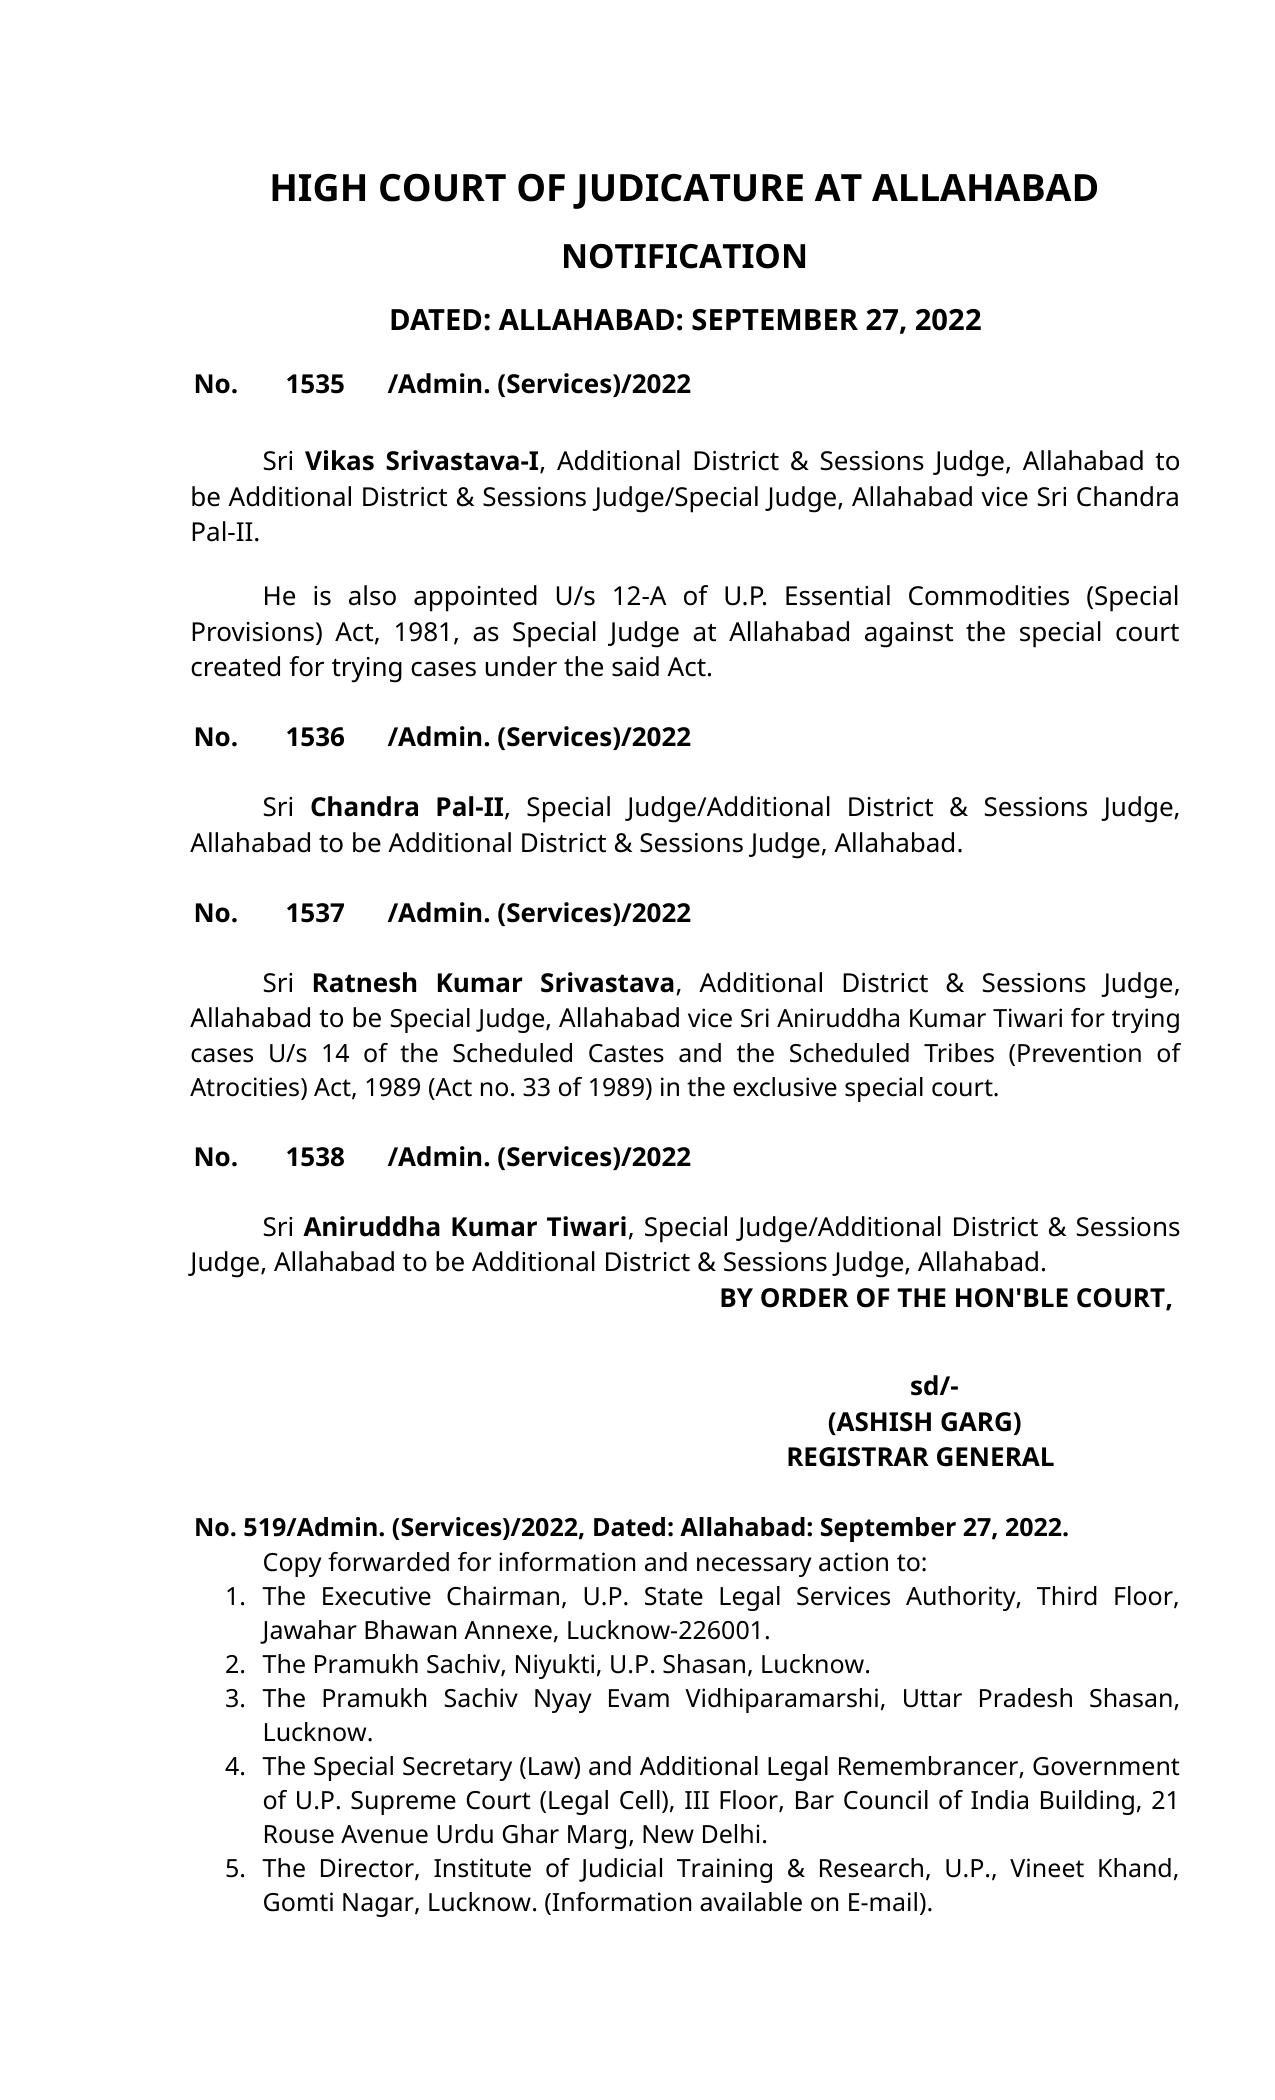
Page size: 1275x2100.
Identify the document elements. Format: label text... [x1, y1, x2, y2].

table_header 1538 [249, 1133, 382, 1179]
list The Executive Chairman, U.P. State Legal Services Authority, Third Floor, Jawahar Bhawan Annexe, Lucknow-226001. [225, 1578, 1181, 1646]
table_header No. [188, 889, 249, 936]
table_header /Admin. (Services)/2022 [382, 889, 762, 936]
text REGISTRAR GENERAL [187, 1439, 1181, 1474]
table_header No. [188, 1133, 249, 1179]
text Sri Chandra Pal-II, Special Judge/Additional District & Sessions Judge, Allahabad to be Additional District & Sessions Judge, Allahabad. [190, 789, 1181, 860]
table_header 1536 [249, 713, 382, 760]
list The Special Secretary (Law) and Additional Legal Remembrancer, Government of U.P. Supreme Court (Legal Cell), III Floor, Bar Council of India Building, 21 Rouse Avenue Urdu Ghar Marg, New Delhi. [225, 1748, 1181, 1851]
text BY ORDER OF THE HON'BLE COURT, [562, 1279, 1181, 1315]
text He is also appointed U/s 12-A of U.P. Essential Commodities (Special Provisions) Act, 1981, as Special Judge at Allahabad against the special court created for trying cases under the said Act. [190, 578, 1181, 684]
subtitle DATED: ALLAHABAD: SEPTEMBER 27, 2022 [187, 299, 1183, 339]
text Sri Aniruddha Kumar Tiwari, Special Judge/Additional District & Sessions Judge, Allahabad to be Additional District & Sessions Judge, Allahabad. [190, 1208, 1181, 1279]
subtitle NOTIFICATION [187, 233, 1181, 278]
text (ASHISH GARG) [187, 1403, 1183, 1439]
text Copy forwarded for information and necessary action to: [187, 1544, 1181, 1578]
table_header 1535 [249, 360, 382, 407]
text sd/- [187, 1368, 1181, 1403]
table_header /Admin. (Services)/2022 [382, 713, 762, 760]
text Sri Ratnesh Kumar Srivastava, Additional District & Sessions Judge, Allahabad to be Special Judge, Allahabad vice Sri Aniruddha Kumar Tiwari for trying cases U/s 14 of the Scheduled Castes and the Scheduled Tribes (Prevention of Atrocities) Act, 1989 (Act no. 33 of 1989) in the exclusive special court. [190, 964, 1181, 1104]
text HIGH COURT OF JUDICATURE AT ALLAHABAD [187, 161, 1181, 212]
list The Pramukh Sachiv, Niyukti, U.P. Shasan, Lucknow. [225, 1646, 1181, 1680]
table_header No. [188, 360, 249, 407]
table_header No. [188, 713, 249, 760]
list The Pramukh Sachiv Nyay Evam Vidhiparamarshi, Uttar Pradesh Shasan, Lucknow. [225, 1680, 1181, 1748]
list The Director, Institute of Judicial Training & Research, U.P., Vineet Khand, Gomti Nagar, Lucknow. (Information available on E-mail). [225, 1851, 1181, 1919]
text No. 519/Admin. (Services)/2022, Dated: Allahabad: September 27, 2022. [187, 1510, 1181, 1544]
table_header /Admin. (Services)/2022 [382, 1133, 762, 1179]
table_header /Admin. (Services)/2022 [382, 360, 762, 407]
table_header 1537 [249, 889, 382, 936]
text Sri Vikas Srivastava-I, Additional District & Sessions Judge, Allahabad to be Additional District & Sessions Judge/Special Judge, Allahabad vice Sri Chandra Pal-II. [190, 443, 1181, 549]
